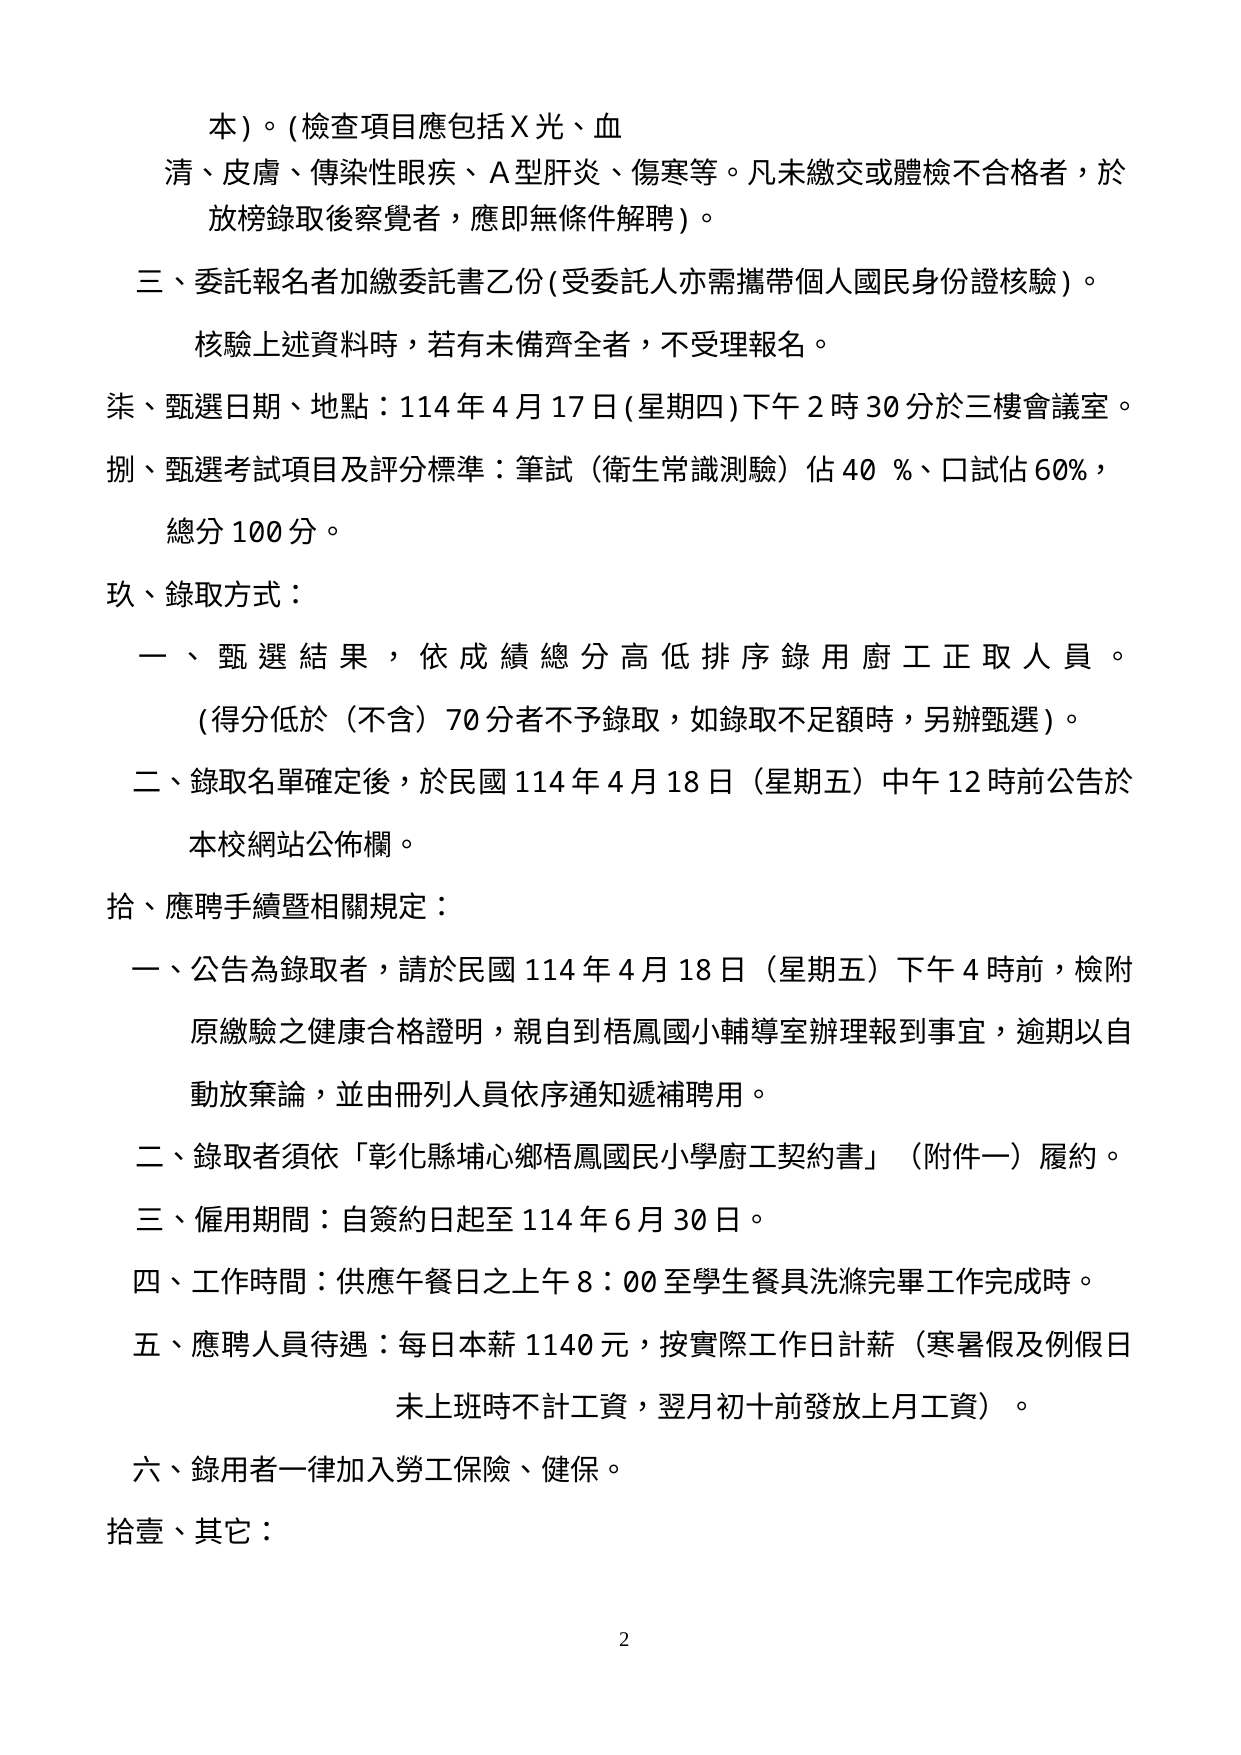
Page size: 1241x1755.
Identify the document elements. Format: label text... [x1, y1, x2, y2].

text 一、公告為錄取者，請於民國114年4月18日（星期五）下午4時前，檢附原繳驗之健康合格證明，親自到梧鳳國小輔導室辦理報到事宜，逾期以自動放棄論，並由冊列人員依序通知遞補聘用。 [131, 926, 1134, 1113]
text 四、工作時間：供應午餐日之上午8：00至學生餐具洗滌完畢工作完成時。 [132, 1238, 1134, 1301]
text 清、皮膚、傳染性眼疾、Ａ型肝炎、傷寒等。凡未繳交或體檢不合格者，於放榜錄取後察覺者，應即無條件解聘)。 [164, 147, 1134, 238]
text 拾、應聘手續暨相關規定： [106, 863, 1134, 926]
text 捌、甄選考試項目及評分標準：筆試（衛生常識測驗）佔40 %、口試佔60%，總分100分。 [106, 426, 1134, 551]
text 二、錄取者須依「彰化縣埔心鄉梧鳳國民小學廚工契約書」（附件一）履約。 [135, 1113, 1134, 1176]
text 三、委託報名者加繳委託書乙份(受委託人亦需攜帶個人國民身份證核驗)。 [106, 238, 1134, 301]
text 本)。(檢查項目應包括Ｘ光、血 [164, 101, 1134, 147]
text 拾壹、其它： [106, 1488, 1134, 1551]
text 三、僱用期間：自簽約日起至114年6月30日。 [106, 1176, 1134, 1238]
text 一、甄選結果，依成績總分高低排序錄用廚工正取人員。 (得分低於（不含）70分者不予錄取，如錄取不足額時，另辦甄選)。 [138, 613, 1134, 738]
text 核驗上述資料時，若有未備齊全者，不受理報名。 [106, 301, 1134, 363]
text 玖、錄取方式： [106, 551, 1134, 613]
text 五、應聘人員待遇：每日本薪1140元，按實際工作日計薪（寒暑假及例假日未上班時不計工資，翌月初十前發放上月工資）。 [132, 1301, 1134, 1426]
text 柒、甄選日期、地點：114年4月17日(星期四)下午2時30分於三樓會議室。 [106, 363, 1134, 426]
text 二、錄取名單確定後，於民國114年4月18日（星期五）中午12時前公告於本校網站公佈欄。 [133, 738, 1134, 863]
text 六、錄用者一律加入勞工保險、健保。 [132, 1426, 1134, 1488]
